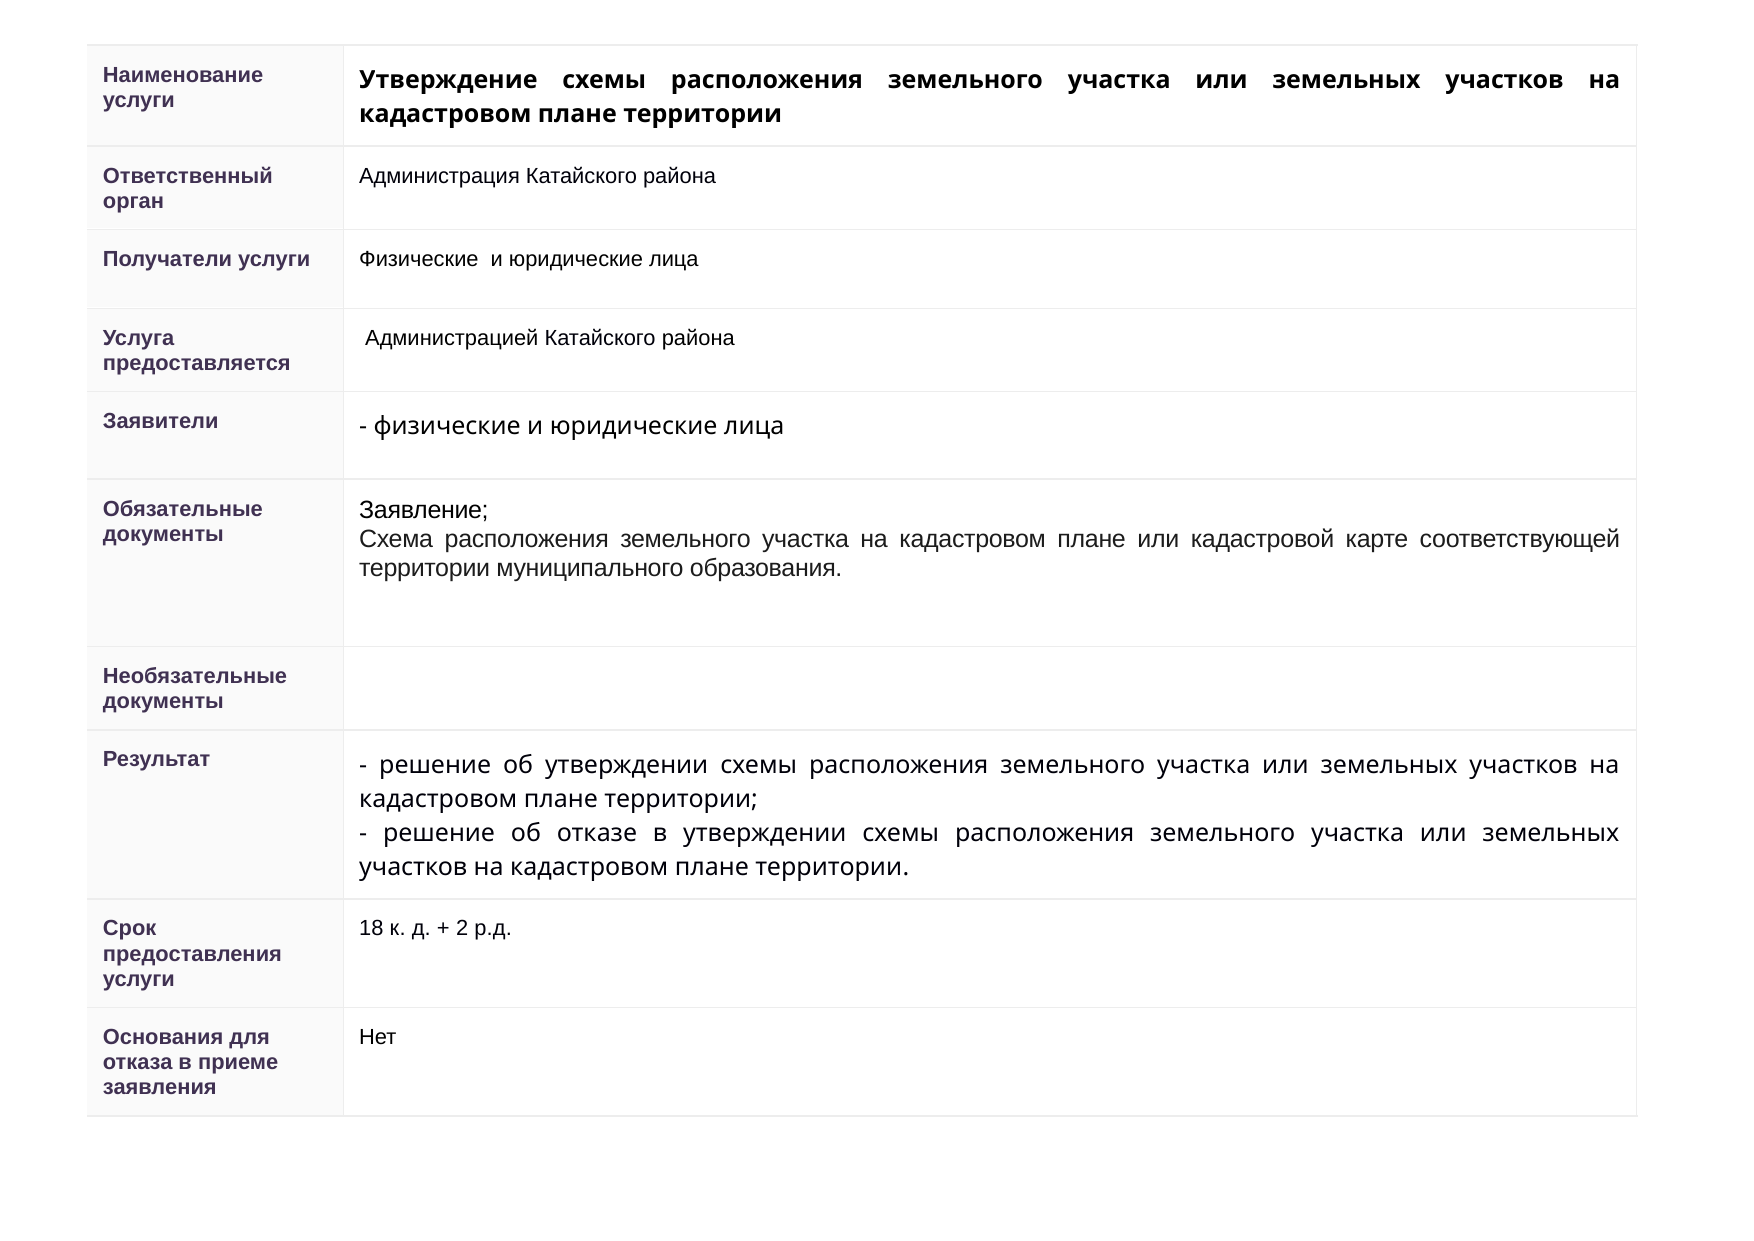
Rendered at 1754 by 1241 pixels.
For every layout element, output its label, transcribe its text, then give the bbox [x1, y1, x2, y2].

table_header Утверждение схемы расположения земельного участка или земельных участков на кадастровом плане территории [344, 46, 1636, 145]
table_cell Администрация Катайского района [344, 147, 1636, 228]
table_cell Заявители [87, 392, 343, 478]
table_cell Результат [87, 731, 343, 898]
table_cell Физические и юридические лица [344, 230, 1636, 307]
table_cell Заявление; Схема расположения земельного участка на кадастровом плане или кадастровой карте соответствующей территории муниципального образования. [344, 480, 1636, 646]
table_cell 18 к. д. + 2 р.д. [344, 900, 1636, 1007]
table_cell Услуга предоставляется [87, 309, 343, 391]
table_cell Обязательные документы [87, 480, 343, 646]
table_cell Ответственный орган [87, 147, 343, 228]
table_cell Администрацией Катайского района [344, 309, 1636, 391]
table_cell Срок предоставления услуги [87, 900, 343, 1007]
table_cell - решение об утверждении схемы расположения земельного участка или земельных участков на кадастровом плане территории; - решение об отказе в утверждении схемы расположения земельного участка или земельных участков на кадастровом плане территории. [344, 731, 1636, 898]
table_cell Получатели услуги [87, 230, 343, 307]
table_cell - физические и юридические лица [344, 392, 1636, 478]
table_cell [344, 647, 1636, 729]
table_header Наименование услуги [87, 46, 343, 145]
table_cell Основания для отказа в приеме заявления [87, 1008, 343, 1115]
table_cell Необязательные документы [87, 647, 343, 729]
table_cell Нет [344, 1008, 1636, 1115]
